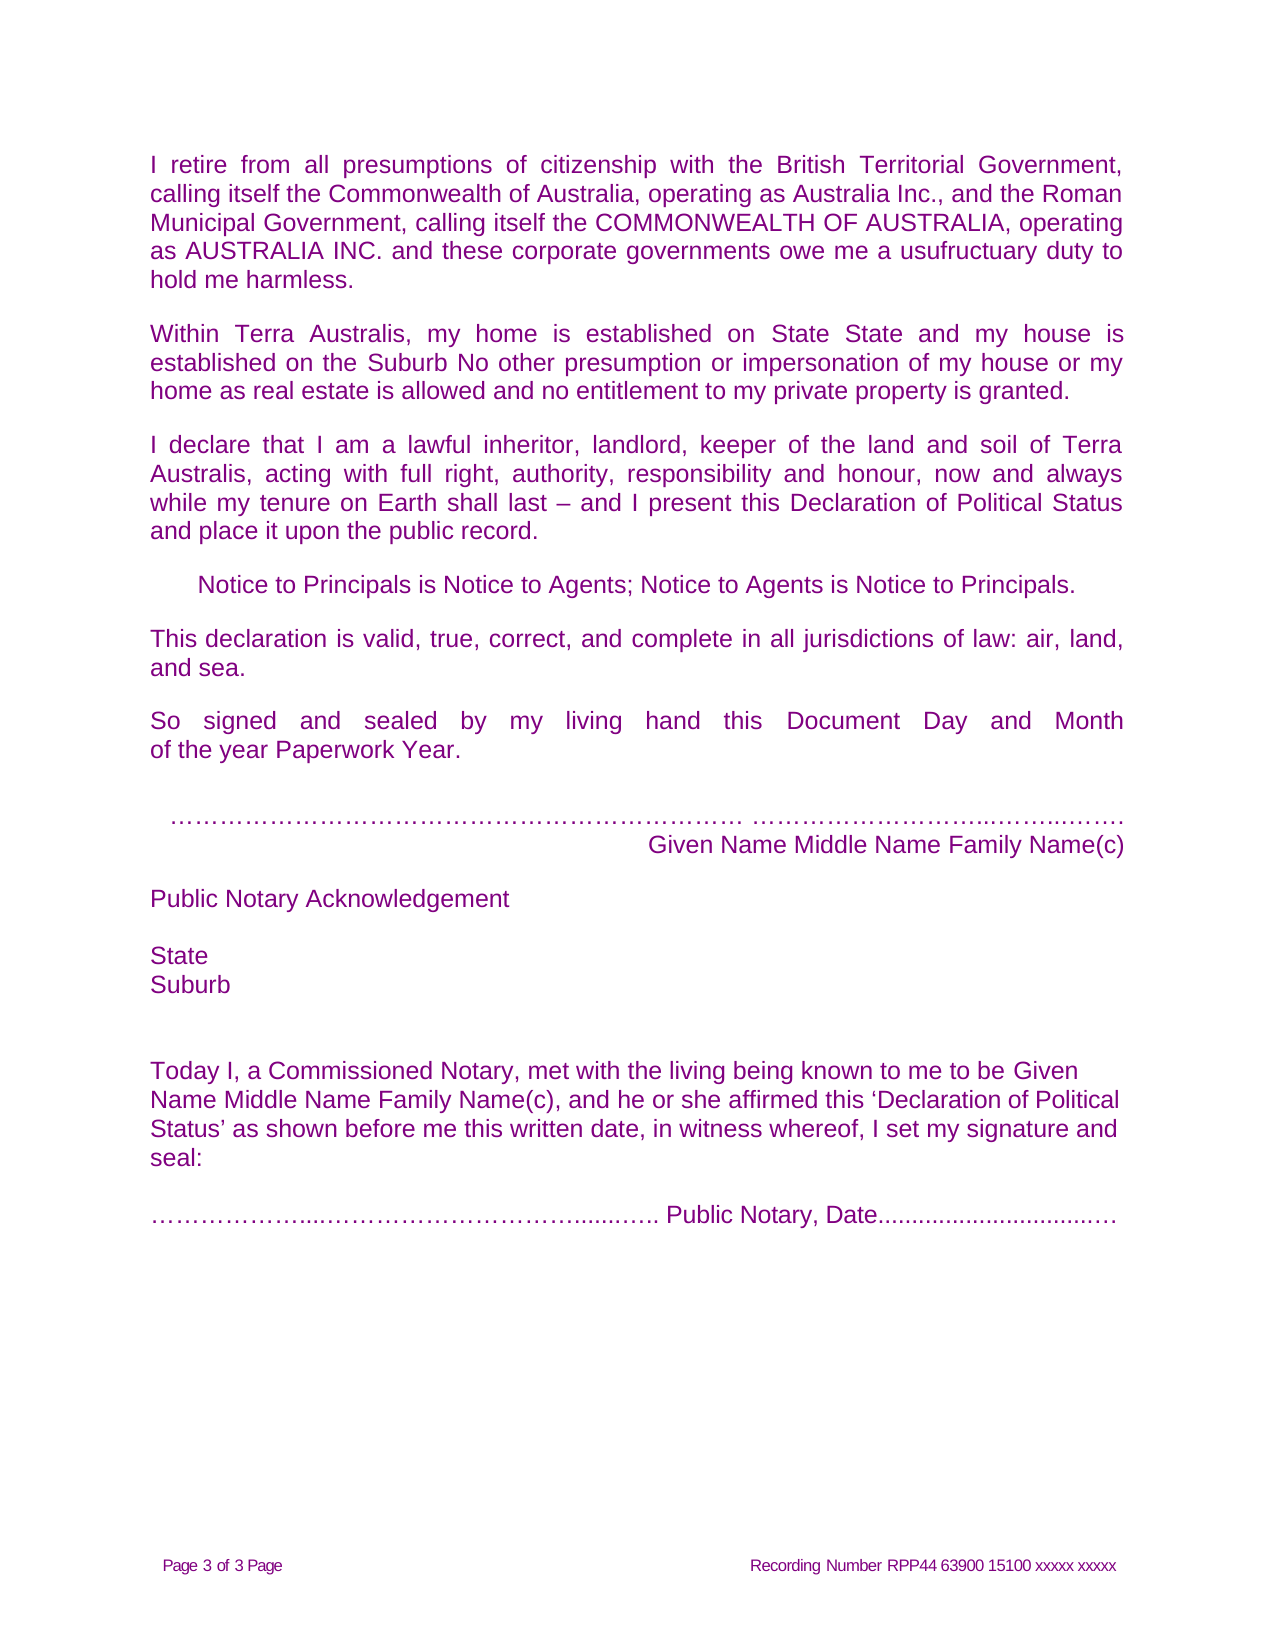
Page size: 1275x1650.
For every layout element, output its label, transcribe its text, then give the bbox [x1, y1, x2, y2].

text ………………....………………………….......….. Public Notary, Date................................… [150, 1200, 1125, 1229]
text This declaration is valid, true, correct, and complete in all jurisdictions of law: air, land, and sea. [150, 624, 1124, 681]
text …………………………………………………………… ………………………...……...……. Given Name Middle Name Family Name(c) [150, 801, 1124, 859]
text Today I, a Commissioned Notary, met with the living being known to me to be Given Name Middle Name Family Name(c), and he or she affirmed this ‘Declaration of Political Status’ as shown before me this written date, in witness whereof, I set my signature and seal: [150, 1056, 1125, 1171]
text So signed and sealed by my living hand this Document Day and Month of the year Paperwork Year. [150, 706, 1124, 764]
text Notice to Principals is Notice to Agents; Notice to Agents is Notice to Principals. [150, 570, 1124, 599]
text State [150, 941, 1125, 970]
text Suburb [150, 970, 1125, 999]
text Within Terra Australis, my home is established on State State and my house is established on the Suburb No other presumption or impersonation of my house or my home as real estate is allowed and no entitlement to my private property is granted. [150, 319, 1124, 405]
text I retire from all presumptions of citizenship with the British Territorial Government, calling itself the Commonwealth of Australia, operating as Australia Inc., and the Roman Municipal Government, calling itself the COMMONWEALTH OF AUSTRALIA, operating as AUSTRALIA INC. and these corporate governments owe me a usufructuary duty to hold me harmless. [150, 150, 1124, 294]
text Public Notary Acknowledgement [150, 884, 1125, 912]
text I declare that I am a lawful inheritor, landlord, keeper of the land and soil of Terra Australis, acting with full right, authority, responsibility and honour, now and always while my tenure on Earth shall last – and I present this Declaration of Political Status and place it upon the public record. [150, 430, 1124, 545]
